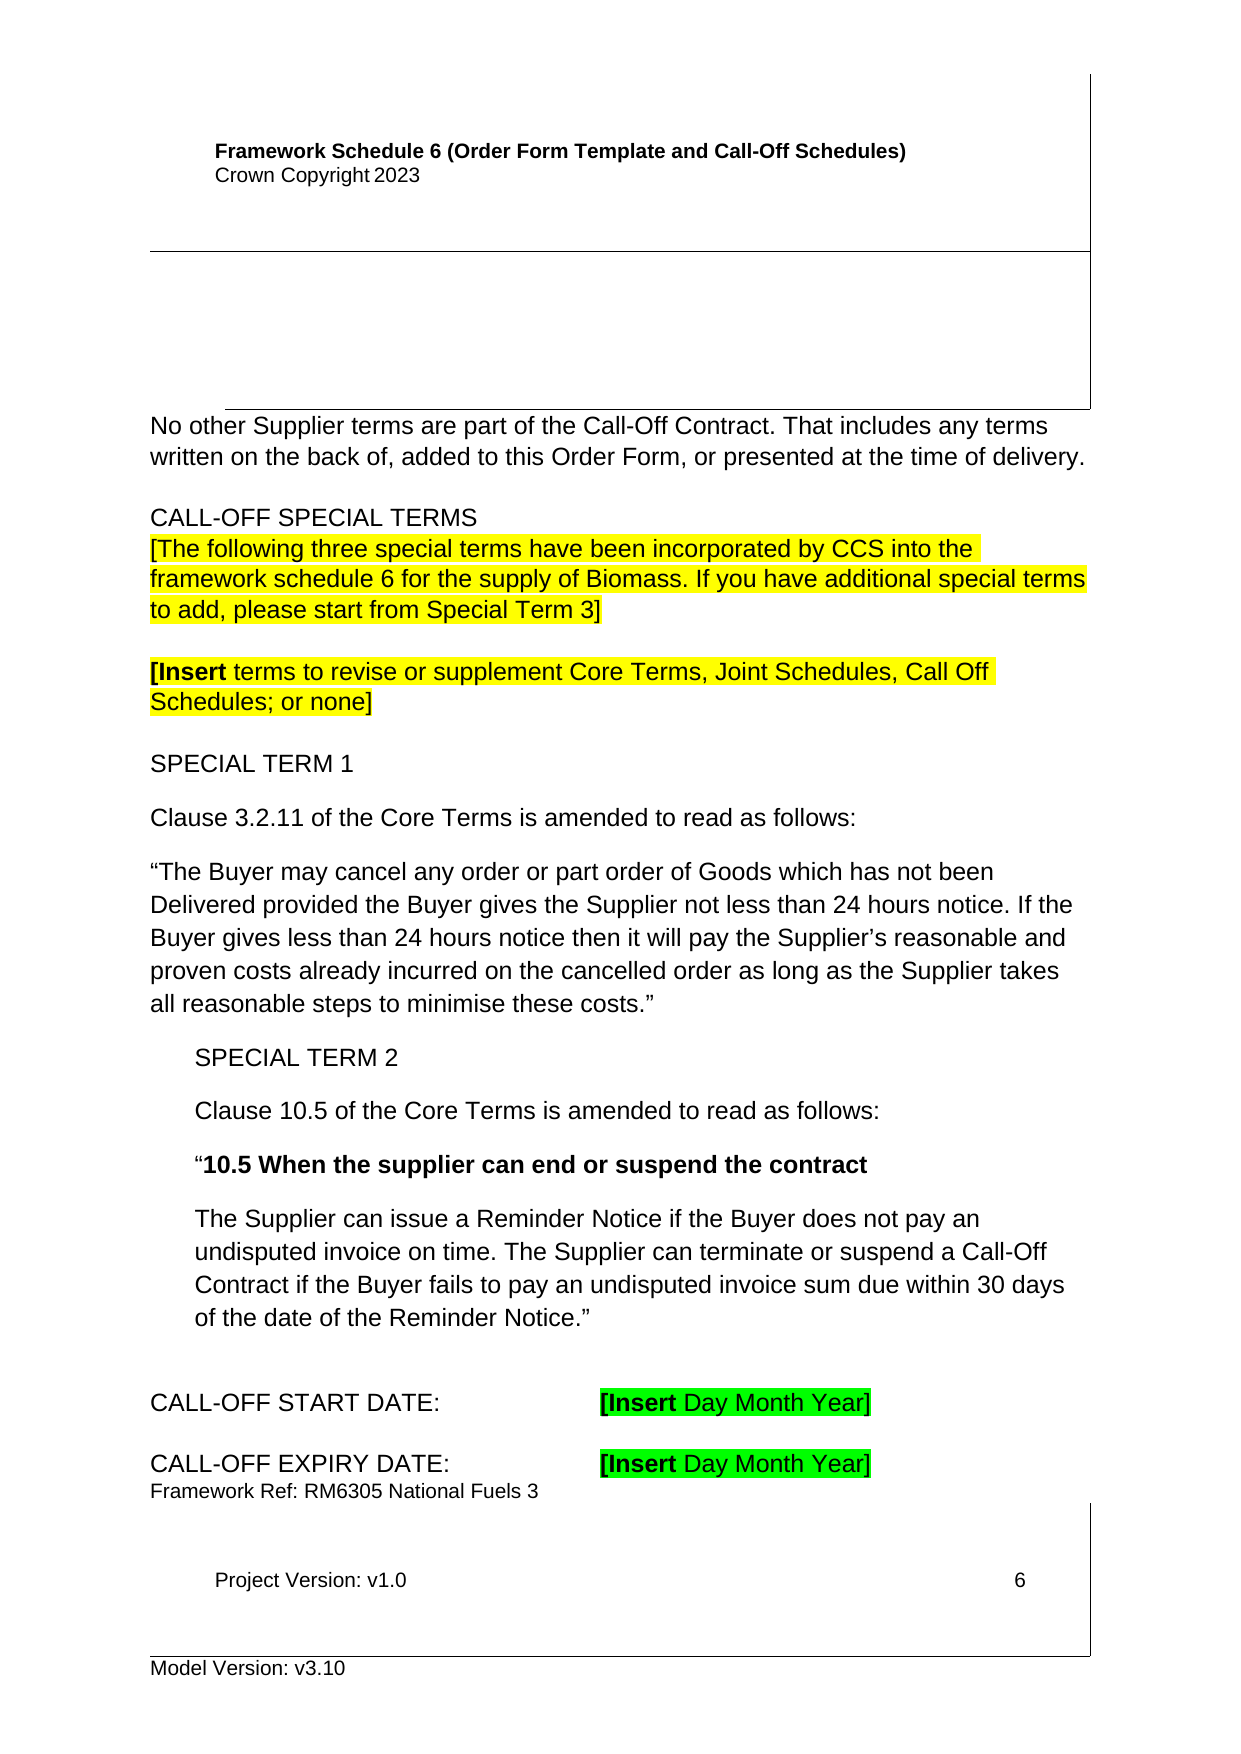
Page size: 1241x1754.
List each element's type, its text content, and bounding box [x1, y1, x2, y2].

text CALL-OFF EXPIRY DATE: [Insert Day Month Year] [150, 1449, 1090, 1478]
text Clause 10.5 of the Core Terms is amended to read as follows: [194, 1096, 1090, 1125]
text SPECIAL TERM 2 [194, 1042, 1090, 1071]
text CALL-OFF START DATE: [Insert Day Month Year] [150, 1388, 1090, 1416]
text [Insert terms to revise or supplement Core Terms, Joint Schedules, Call Off Schedules; or none] [150, 657, 1090, 716]
text SPECIAL TERM 1 [150, 749, 1090, 778]
text “10.5 When the supplier can end or suspend the contract [194, 1150, 1090, 1179]
text The Supplier can issue a Reminder Notice if the Buyer does not pay an undisputed invoice on time. The Supplier can terminate or suspend a Call-Off Contract if the Buyer fails to pay an undisputed invoice sum due within 30 days of the date of the Reminder Notice.” [194, 1204, 1090, 1332]
text [The following three special terms have been incorporated by CCS into the framework schedule 6 for the supply of Biomass. If you have additional special terms to add, please start from Special Term 3] [150, 534, 1090, 624]
text “The Buyer may cancel any order or part order of Goods which has not been Delivered provided the Buyer gives the Supplier not less than 24 hours notice. If the Buyer gives less than 24 hours notice then it will pay the Supplier’s reasonable and proven costs already incurred on the cancelled order as long as the Supplier takes all reasonable steps to minimise these costs.” [150, 857, 1090, 1017]
text No other Supplier terms are part of the Call-Off Contract. That includes any terms written on the back of, added to this Order Form, or presented at the time of delivery. [150, 411, 1090, 470]
text Clause 3.2.11 of the Core Terms is amended to read as follows: [150, 803, 1090, 831]
text CALL-OFF SPECIAL TERMS [150, 503, 1090, 532]
